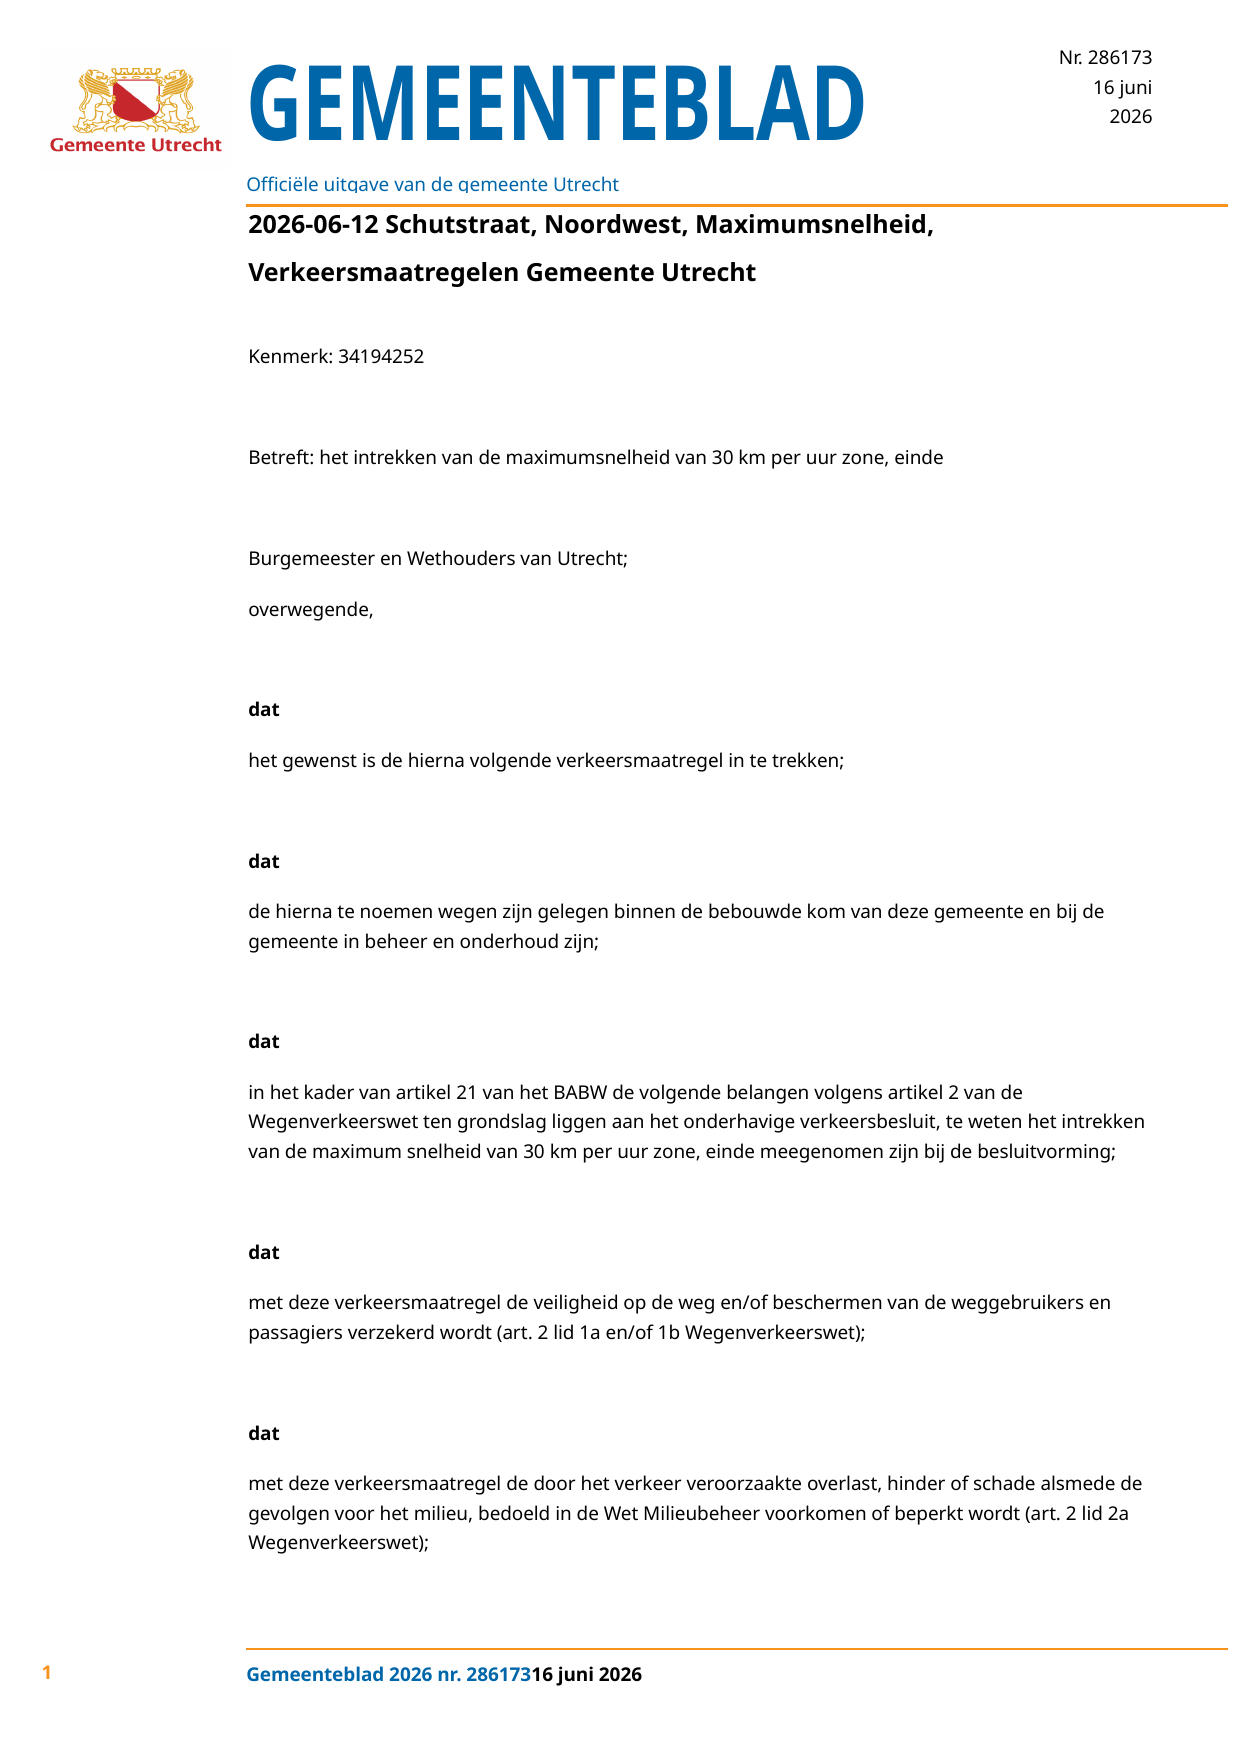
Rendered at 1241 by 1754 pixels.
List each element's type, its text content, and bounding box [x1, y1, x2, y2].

picture [41, 47, 231, 172]
text dat [248, 1239, 1152, 1265]
text Burgemeester en Wethouders van Utrecht; [248, 545, 1152, 571]
text Betreft: het intrekken van de maximumsnelheid van 30 km per uur zone, einde [248, 444, 1152, 470]
text dat [248, 1420, 1152, 1446]
text dat [248, 848, 1152, 873]
text in het kader van artikel 21 van het BABW de volgende belangen volgens artikel 2 van de Wegenverkeerswet ten grondslag liggen aan het onderhavige verkeersbesluit, te weten het intrekken van de maximum snelheid van 30 km per uur zone, einde meegenomen zijn bij de besluitvorming; [248, 1079, 1152, 1164]
text dat [248, 1029, 1152, 1054]
text 2026-06-12 Schutstraat, Noordwest, Maximumsnelheid, Verkeersmaatregelen Gemeente Utrecht [248, 207, 1152, 288]
text het gewenst is de hierna volgende verkeersmaatregel in te trekken; [248, 747, 1152, 773]
text dat [248, 697, 1152, 722]
text overwegende, [248, 596, 1152, 621]
text met deze verkeersmaatregel de door het verkeer veroorzaakte overlast, hinder of schade alsmede de gevolgen voor het milieu, bedoeld in de Wet Milieubeheer voorkomen of beperkt wordt (art. 2 lid 2a Wegenverkeerswet); [248, 1470, 1152, 1555]
text de hierna te noemen wegen zijn gelegen binnen de bebouwde kom van deze gemeente en bij de gemeente in beheer en onderhoud zijn; [248, 898, 1152, 953]
text met deze verkeersmaatregel de veiligheid op de weg en/of beschermen van de weggebruikers en passagiers verzekerd wordt (art. 2 lid 1a en/of 1b Wegenverkeerswet); [248, 1289, 1152, 1345]
text Kenmerk: 34194252 [248, 344, 1152, 369]
